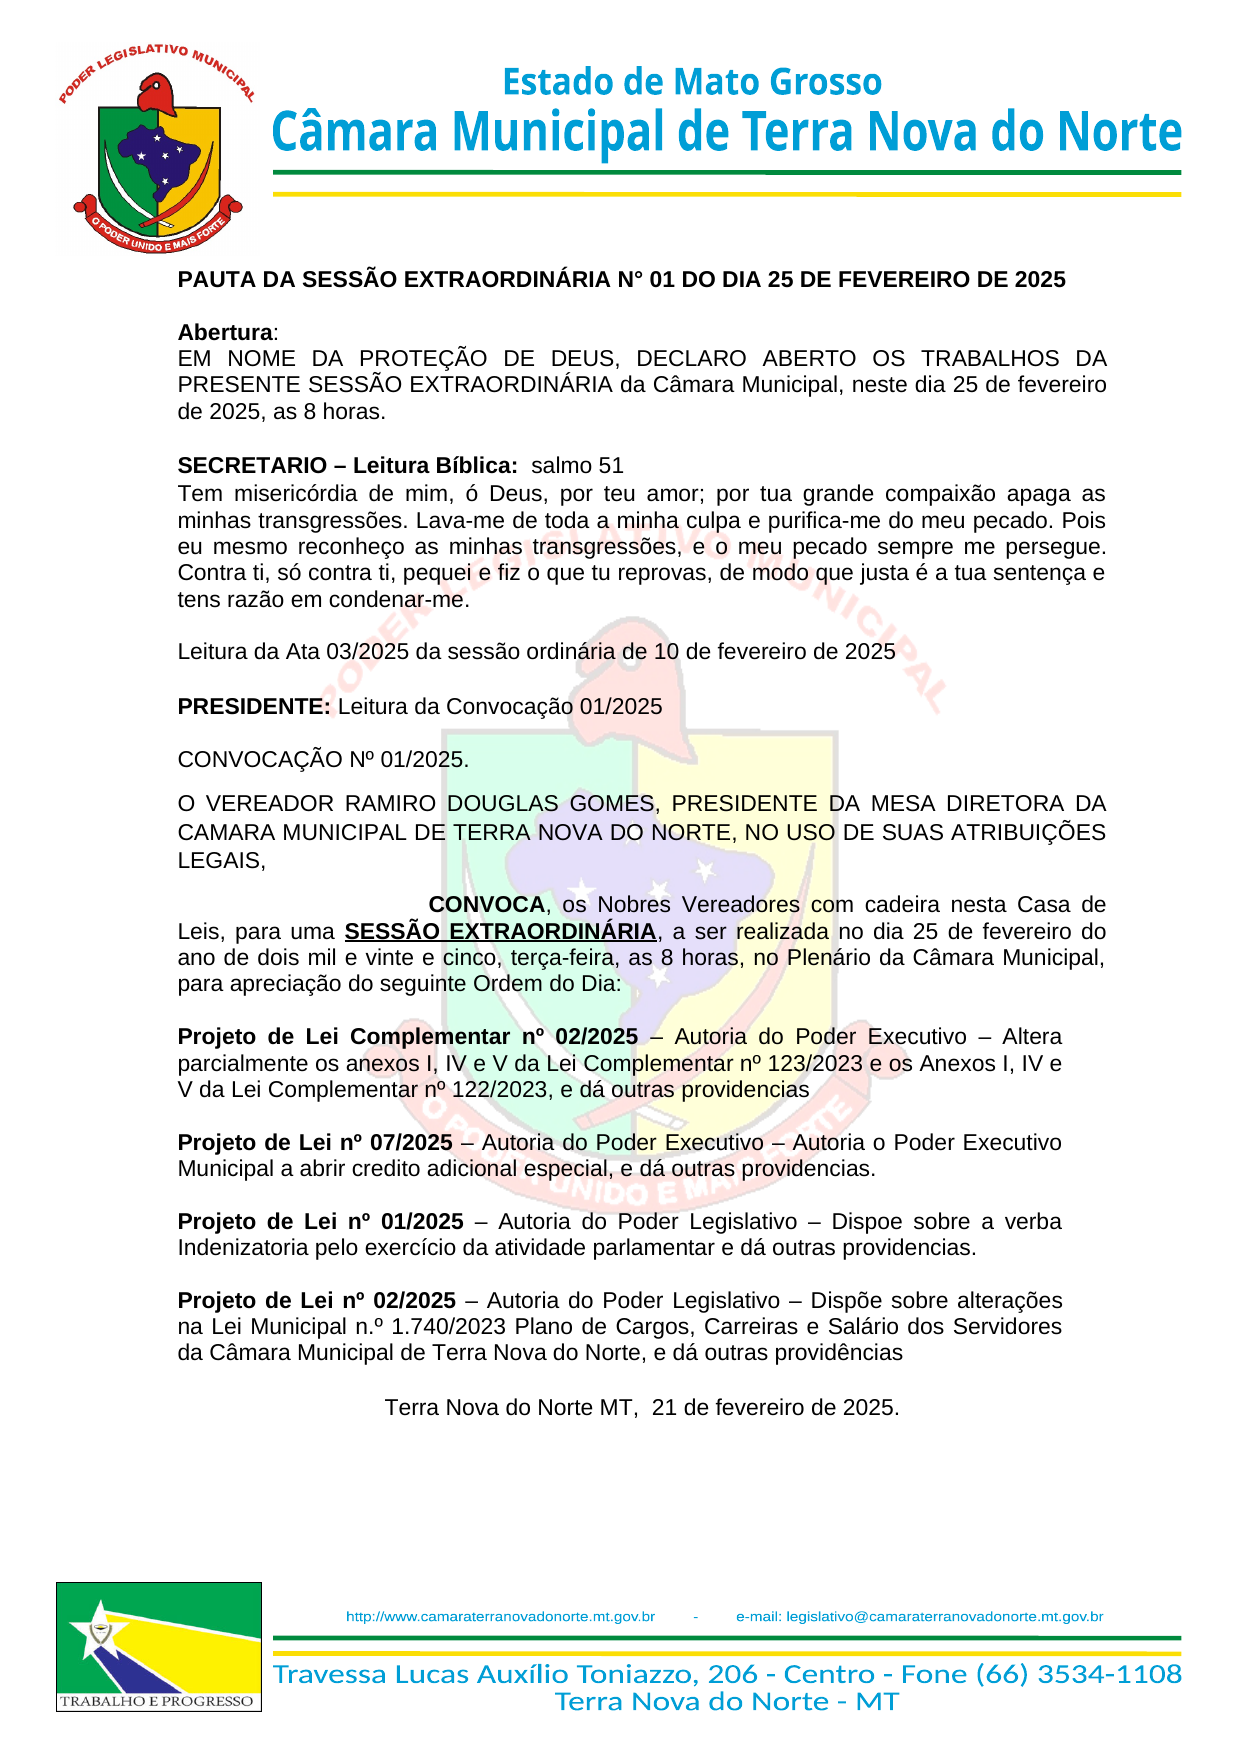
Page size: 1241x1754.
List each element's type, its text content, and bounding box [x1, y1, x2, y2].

subtitle PAUTA DA SESSÃO EXTRAORDINÁRIA N° 01 DO DIA 25 DE FEVEREIRO DE 2025 [177, 266, 1107, 292]
text Projeto de Lei nº 07/2025 – Autoria do Poder Executivo – Autoria o Poder Executivo Municipal a abrir credito adicional especial, e dá outras providencias. [966, 1128, 1063, 1181]
picture [57, 1583, 261, 1711]
text CONVOCAÇÃO Nº 01/2025. [177, 746, 303, 772]
text Projeto de Lei nº 01/2025 – Autoria do Poder Legislativo – Dispoe sobre a verba Indenizatoria pelo exercício da atividade parlamentar e dá outras providencias. [177, 1208, 1063, 1260]
text Projeto de Lei nº 07/2025 – Autoria do Poder Executivo – Autoria o Poder Executivo Municipal a abrir credito adicional especial, e dá outras providencias. [177, 1128, 303, 1181]
text Terra Nova do Norte MT, 21 de fevereiro de 2025. [177, 1394, 1107, 1420]
text CONVOCA, os Nobres Vereadores com cadeira nesta Casa de Leis, para uma SESSÃO EXTRAORDINÁRIA, a ser realizada no dia 25 de fevereiro do ano de dois mil e vinte e cinco, terça-feira, as 8 horas, no Plenário da Câmara Municipal, para apreciação do seguinte Ordem do Dia: [966, 891, 1107, 997]
text PRESIDENTE: Leitura da Convocação 01/2025 [177, 693, 303, 719]
text Leitura da Ata 03/2025 da sessão ordinária de 10 de fevereiro de 2025 [177, 638, 303, 665]
subtitle EM NOME DA PROTEÇÃO DE DEUS, DECLARO ABERTO OS TRABALHOS DA PRESENTE SESSÃO EXTRAORDINÁRIA da Câmara Municipal, neste dia 25 de fevereiro de 2025, as 8 horas. [177, 345, 1107, 424]
text CONVOCA, os Nobres Vereadores com cadeira nesta Casa de Leis, para uma SESSÃO EXTRAORDINÁRIA, a ser realizada no dia 25 de fevereiro do ano de dois mil e vinte e cinco, terça-feira, as 8 horas, no Plenário da Câmara Municipal, para apreciação do seguinte Ordem do Dia: [177, 891, 303, 997]
text CONVOCAÇÃO Nº 01/2025. [966, 746, 1107, 772]
text PRESIDENTE: Leitura da Convocação 01/2025 [966, 693, 1107, 719]
text O VEREADOR RAMIRO DOUGLAS GOMES, PRESIDENTE DA MESA DIRETORA DA CAMARA MUNICIPAL DE TERRA NOVA DO NORTE, NO USO DE SUAS ATRIBUIÇÕES LEGAIS, [177, 790, 303, 873]
text Projeto de Lei Complementar nº 02/2025 – Autoria do Poder Executivo – Altera parcialmente os anexos I, IV e V da Lei Complementar nº 123/2023 e os Anexos I, IV e V da Lei Complementar nº 122/2023, e dá outras providencias [966, 1023, 1063, 1102]
text Leitura da Ata 03/2025 da sessão ordinária de 10 de fevereiro de 2025 [966, 638, 1107, 665]
text Tem misericórdia de mim, ó Deus, por teu amor; por tua grande compaixão apaga as minhas transgressões. Lava-me de toda a minha culpa e purifica-me do meu pecado. Pois eu mesmo reconheço as minhas transgressões, e o meu pecado sempre me persegue. Contra ti, só contra ti, pequei e fiz o que tu reprovas, de modo que justa é a tua sentença e tens razão em condenar-me. [177, 480, 1107, 612]
picture [860, 1611, 868, 1623]
subtitle Abertura: [177, 318, 1107, 345]
text Projeto de Lei nº 02/2025 – Autoria do Poder Legislativo – Dispõe sobre alterações na Lei Municipal n.º 1.740/2023 Plano de Cargos, Carreiras e Salário dos Servidores da Câmara Municipal de Terra Nova do Norte, e dá outras providências [177, 1287, 1063, 1366]
picture [55, 42, 260, 256]
text SECRETARIO – Leitura Bíblica: salmo 51 [177, 452, 1063, 478]
text Projeto de Lei Complementar nº 02/2025 – Autoria do Poder Executivo – Altera parcialmente os anexos I, IV e V da Lei Complementar nº 123/2023 e os Anexos I, IV e V da Lei Complementar nº 122/2023, e dá outras providencias [177, 1023, 303, 1102]
text O VEREADOR RAMIRO DOUGLAS GOMES, PRESIDENTE DA MESA DIRETORA DA CAMARA MUNICIPAL DE TERRA NOVA DO NORTE, NO USO DE SUAS ATRIBUIÇÕES LEGAIS, [966, 790, 1107, 873]
